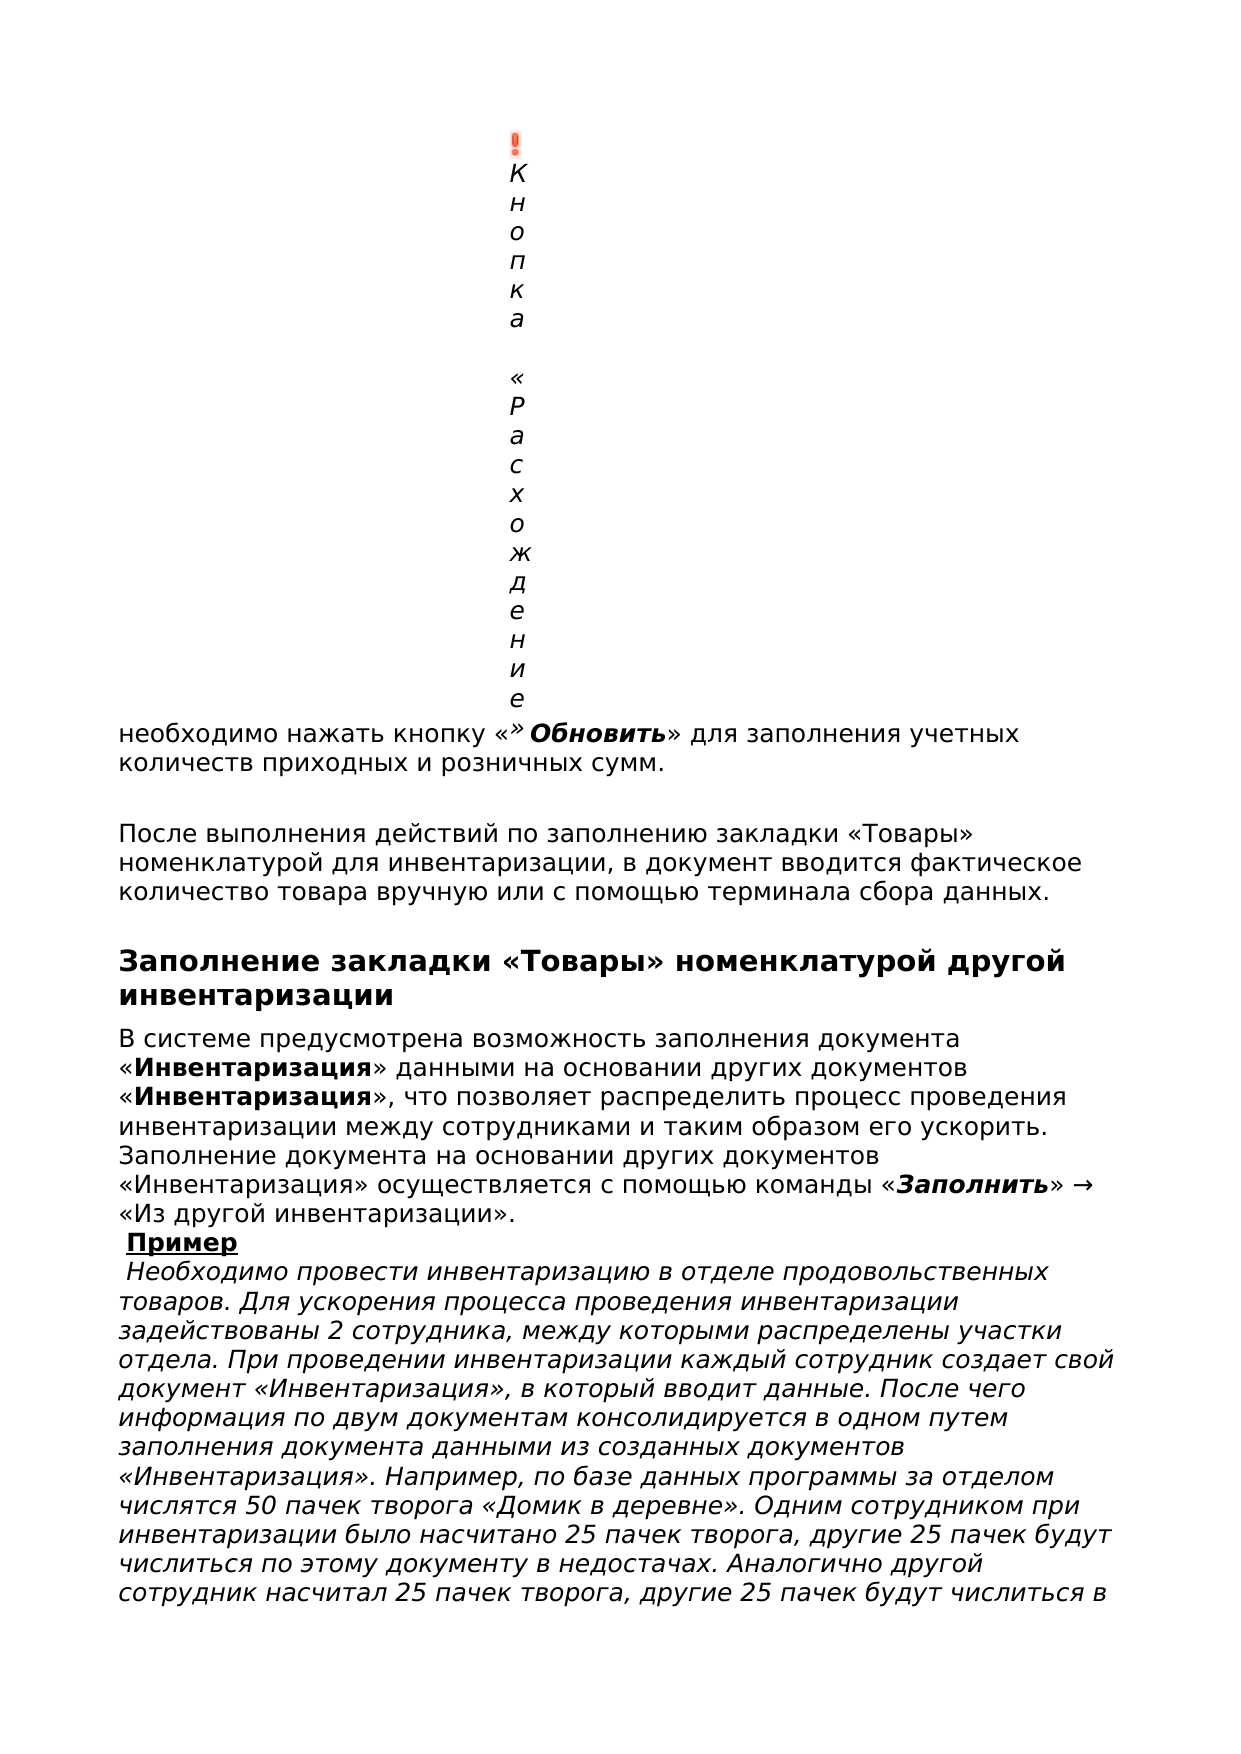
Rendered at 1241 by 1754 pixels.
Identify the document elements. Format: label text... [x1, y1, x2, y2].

text Кнопка «Расхождение» [509, 491, 522, 560]
text После выполнения действий по заполнению закладки «Товары» номенклатурой для инвентаризации, в документ вводится фактическое количество товара вручную или с помощью терминала сбора данных. [118, 819, 1122, 906]
text В системе предусмотрена возможность заполнения документа «Инвентаризация» данными на основании других документов «Инвентаризация», что позволяет распределить процесс проведения инвентаризации между сотрудниками и таким образом его ускорить. Заполнение документа на основании других документов «Инвентаризация» осуществляется с помощью команды «Заполнить» → «Из другой инвентаризации». Пример Необходимо провести инвентаризацию в отделе продовольственных товаров. Для ускорения процесса проведения инвентаризации задействованы 2 сотрудника, между которыми распределены участки отдела. При проведении инвентаризации каждый сотрудник создает свой документ «Инвентаризация», в который вводит данные. После чего информация по двум документам консолидируется в одном путем заполнения документа данными из созданных документов «Инвентаризация». Например, по базе данных программы за отделом числятся 50 пачек творога «Домик в деревне». Одним сотрудником при инвентаризации было насчитано 25 пачек творога, другие 25 пачек будут числиться по этому документу в недостачах. Аналогично другой сотрудник насчитал 25 пачек творога, другие 25 пачек будут числиться в [118, 1024, 1122, 1608]
subtitle Заполнение закладки «Товары» номенклатурой другой инвентаризации [118, 944, 1122, 1012]
text Кнопка «Расхождение» [509, 590, 522, 742]
text необходимо нажать кнопку « Обновить» для заполнения учетных количеств приходных и розничных сумм. [118, 118, 1122, 806]
picture [509, 130, 522, 159]
text Кнопка «Расхождение» [509, 159, 522, 501]
text Кнопка «Расхождение» [509, 555, 522, 589]
